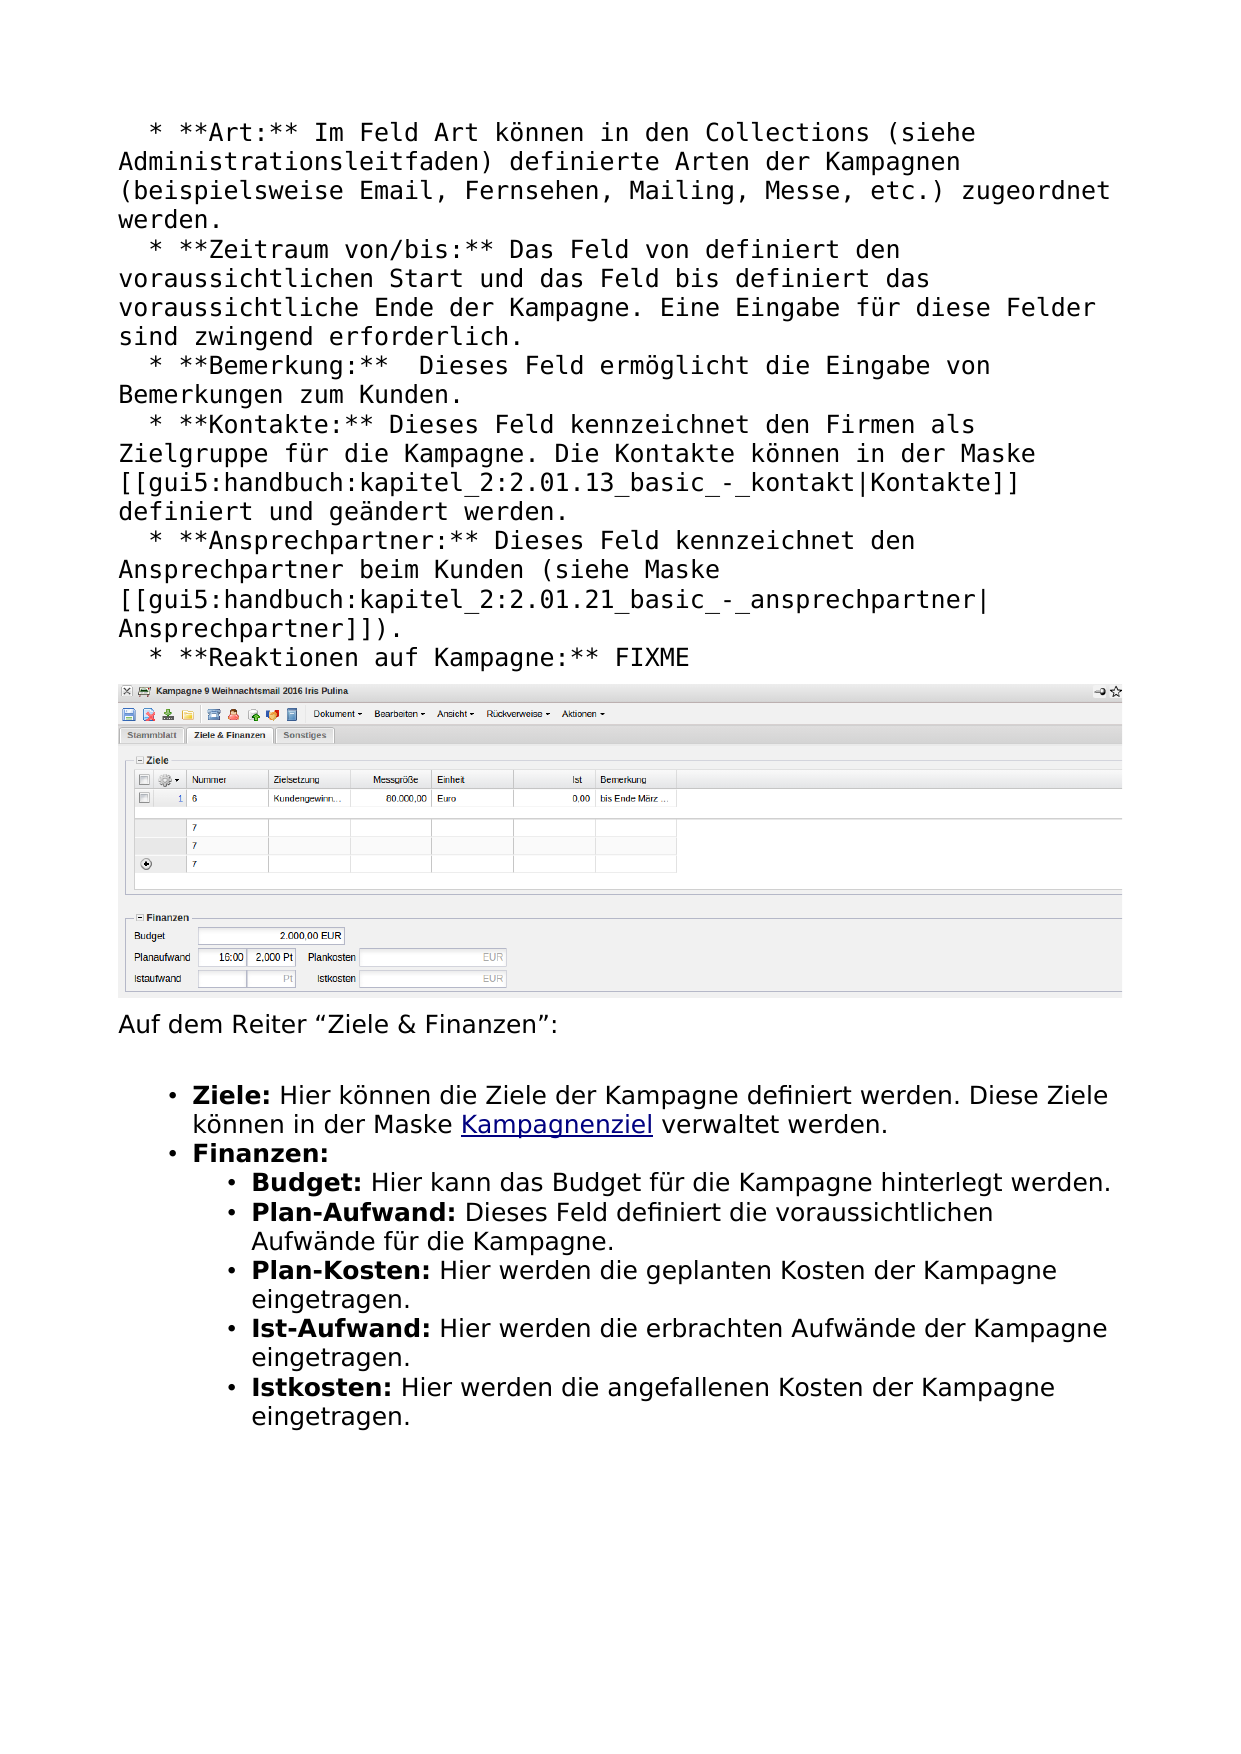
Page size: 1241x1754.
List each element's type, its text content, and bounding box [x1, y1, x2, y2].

list Plan-Aufwand: Dieses Feld definiert die voraussichtlichen Aufwände für die Kampagne. [236, 1198, 1122, 1256]
picture [118, 684, 1123, 998]
list Finanzen: [177, 1139, 1122, 1168]
list Istkosten: Hier werden die angefallenen Kosten der Kampagne eingetragen. [236, 1373, 1122, 1431]
list Ziele: Hier können die Ziele der Kampagne definiert werden. Diese Ziele können in der Maske Kampagnenziel verwaltet werden. [177, 1081, 1122, 1139]
list Budget: Hier kann das Budget für die Kampagne hinterlegt werden. [236, 1168, 1122, 1198]
list Ist-Aufwand: Hier werden die erbrachten Aufwände der Kampagne eingetragen. [236, 1314, 1122, 1373]
text Auf dem Reiter “Ziele & Finanzen”: [118, 1010, 1122, 1039]
text * **Art:** Im Feld Art können in den Collections (siehe Administrationsleitfaden) definierte Arten der Kampagnen (beispielsweise Email, Fernsehen, Mailing, Messe, etc.) zugeordnet werden. * **Zeitraum von/bis:** Das Feld von definiert den voraussichtlichen Start und das Feld bis definiert das voraussichtliche Ende der Kampagne. Eine Eingabe für diese Felder sind zwingend erforderlich. * **Bemerkung:** Dieses Feld ermöglicht die Eingabe von Bemerkungen zum Kunden. * **Kontakte:** Dieses Feld kennzeichnet den Firmen als Zielgruppe für die Kampagne. Die Kontakte können in der Maske [[gui5:handbuch:kapitel_2:2.01.13_basic_-_kontakt|Kontakte]] definiert und geändert werden. * **Ansprechpartner:** Dieses Feld kennzeichnet den Ansprechpartner beim Kunden (siehe Maske [[gui5:handbuch:kapitel_2:2.01.21_basic_-_ansprechpartner|Ansprechpartner]]). * **Reaktionen auf Kampagne:** FIXME [118, 118, 1122, 672]
list Plan-Kosten: Hier werden die geplanten Kosten der Kampagne eingetragen. [236, 1256, 1122, 1314]
